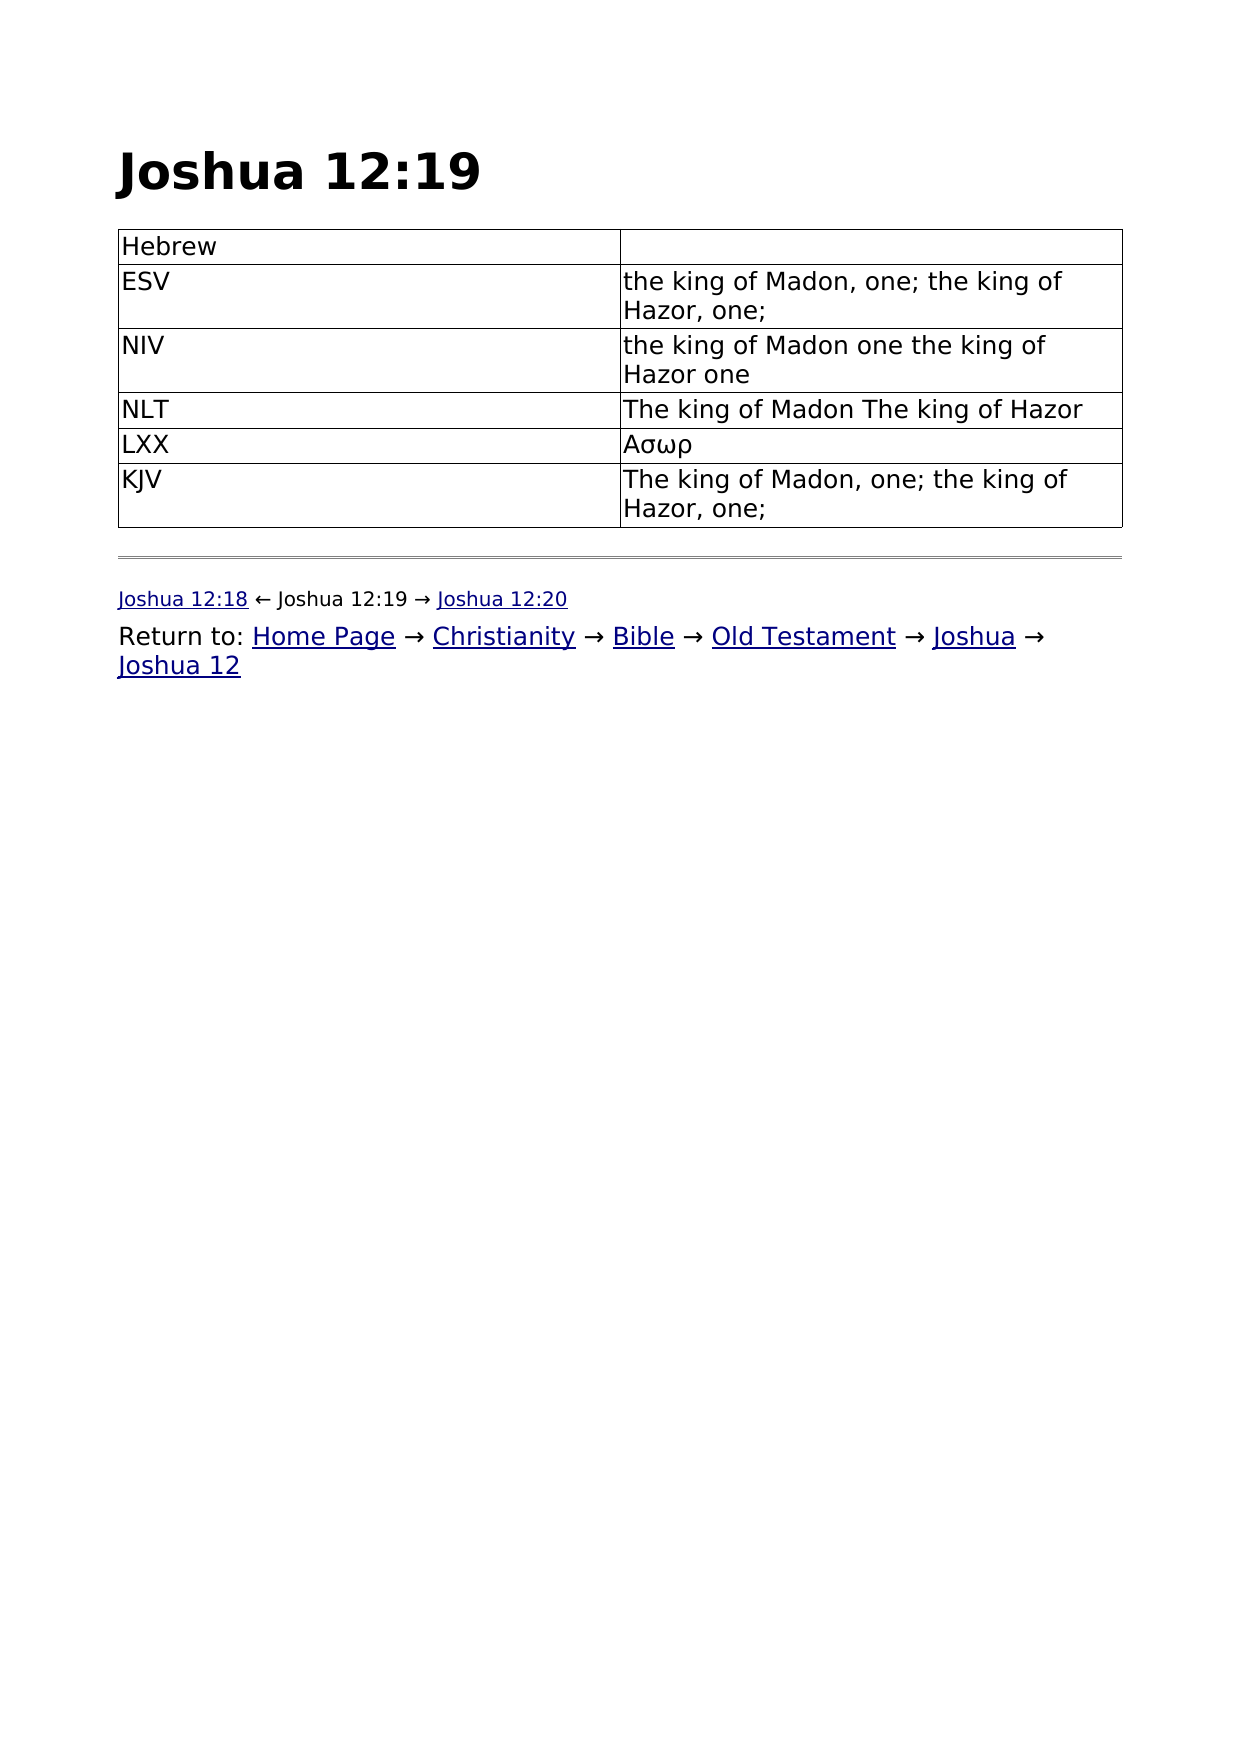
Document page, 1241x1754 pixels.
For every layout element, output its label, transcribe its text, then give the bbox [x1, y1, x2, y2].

text Return to: Home Page → Christianity → Bible → Old Testament → Joshua → Joshua 12 [118, 622, 1122, 680]
table_cell ESV [119, 265, 620, 328]
table_cell The king of Madon, one; the king of Hazor, one; [621, 464, 1122, 527]
subtitle Joshua 12:19 [118, 143, 1122, 201]
table_header Hebrew [119, 230, 620, 264]
table_cell the king of Madon, one; the king of Hazor, one; [621, 265, 1122, 328]
text Joshua 12:18 ← Joshua 12:19 → Joshua 12:20 [118, 588, 1122, 622]
table_cell the king of Madon one the king of Hazor one [621, 329, 1122, 392]
table_header [621, 230, 1122, 264]
table_cell NIV [119, 329, 620, 392]
table_cell KJV [119, 464, 620, 527]
table_cell Ασωρ [621, 429, 1122, 462]
table_cell LXX [119, 429, 620, 462]
table_cell The king of Madon The king of Hazor [621, 393, 1122, 427]
table_cell NLT [119, 393, 620, 427]
